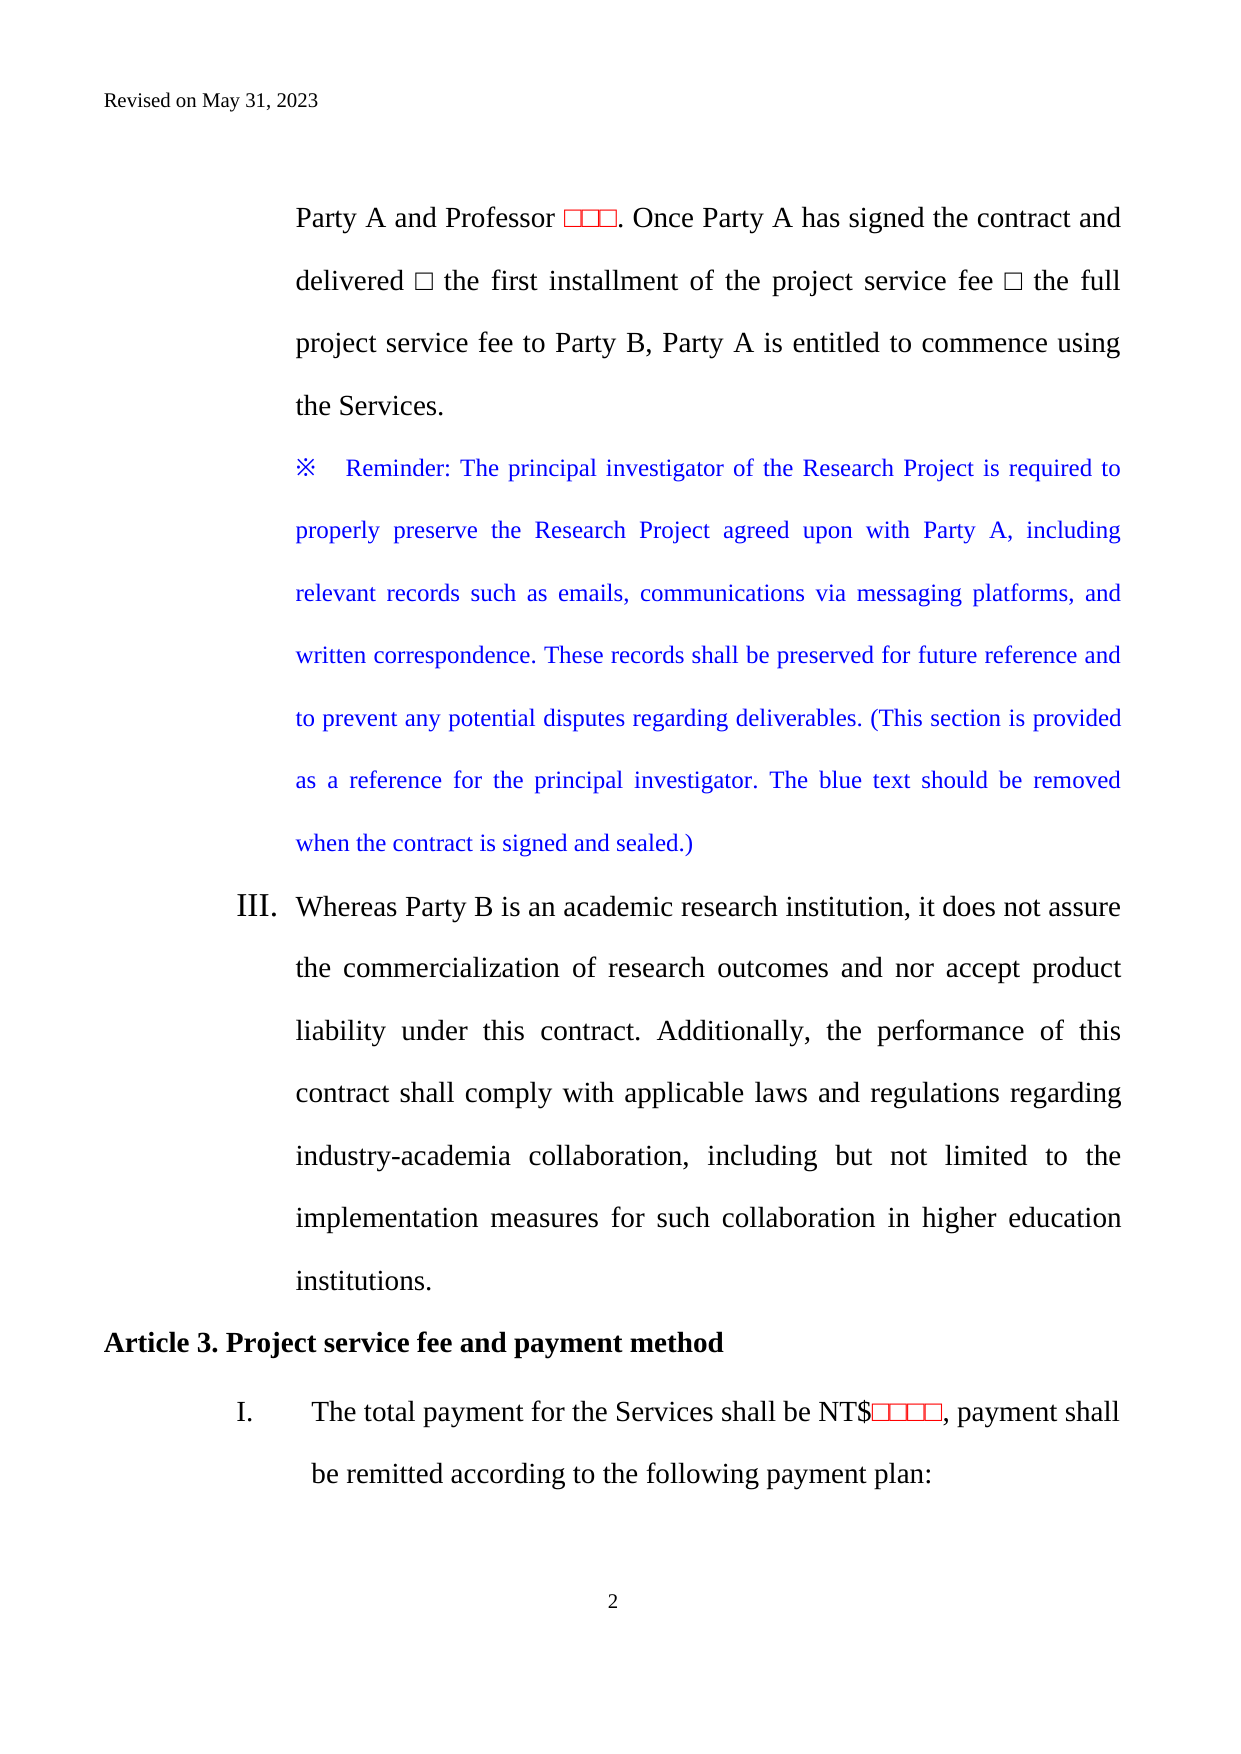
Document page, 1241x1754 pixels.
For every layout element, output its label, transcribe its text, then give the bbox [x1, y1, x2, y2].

list The total payment for the Services shall be NT$□□□□, payment shall be remitted according to the following payment plan: [236, 1369, 1122, 1494]
text ※ Reminder: The principal investigator of the Research Project is required to properly preserve the Research Project agreed upon with Party A, including relevant records such as emails, communications via messaging platforms, and written correspondence. These records shall be preserved for future reference and to prevent any potential disputes regarding deliverables. (This section is provided as a reference for the principal investigator. The blue text should be removed when the contract is signed and sealed.) [295, 425, 1122, 863]
list Whereas Party B is an academic research institution, it does not assure the commercialization of research outcomes and nor accept product liability under this contract. Additionally, the performance of this contract shall comply with applicable laws and regulations regarding industry-academia collaboration, including but not limited to the implementation measures for such collaboration in higher education institutions. [236, 863, 1122, 1300]
text Article 3. Project service fee and payment method [103, 1300, 1122, 1363]
list Party A and Professor □□□. Once Party A has signed the contract and delivered □ the first installment of the project service fee □ the full project service fee to Party B, Party A is entitled to commence using the Services. [236, 175, 1122, 425]
